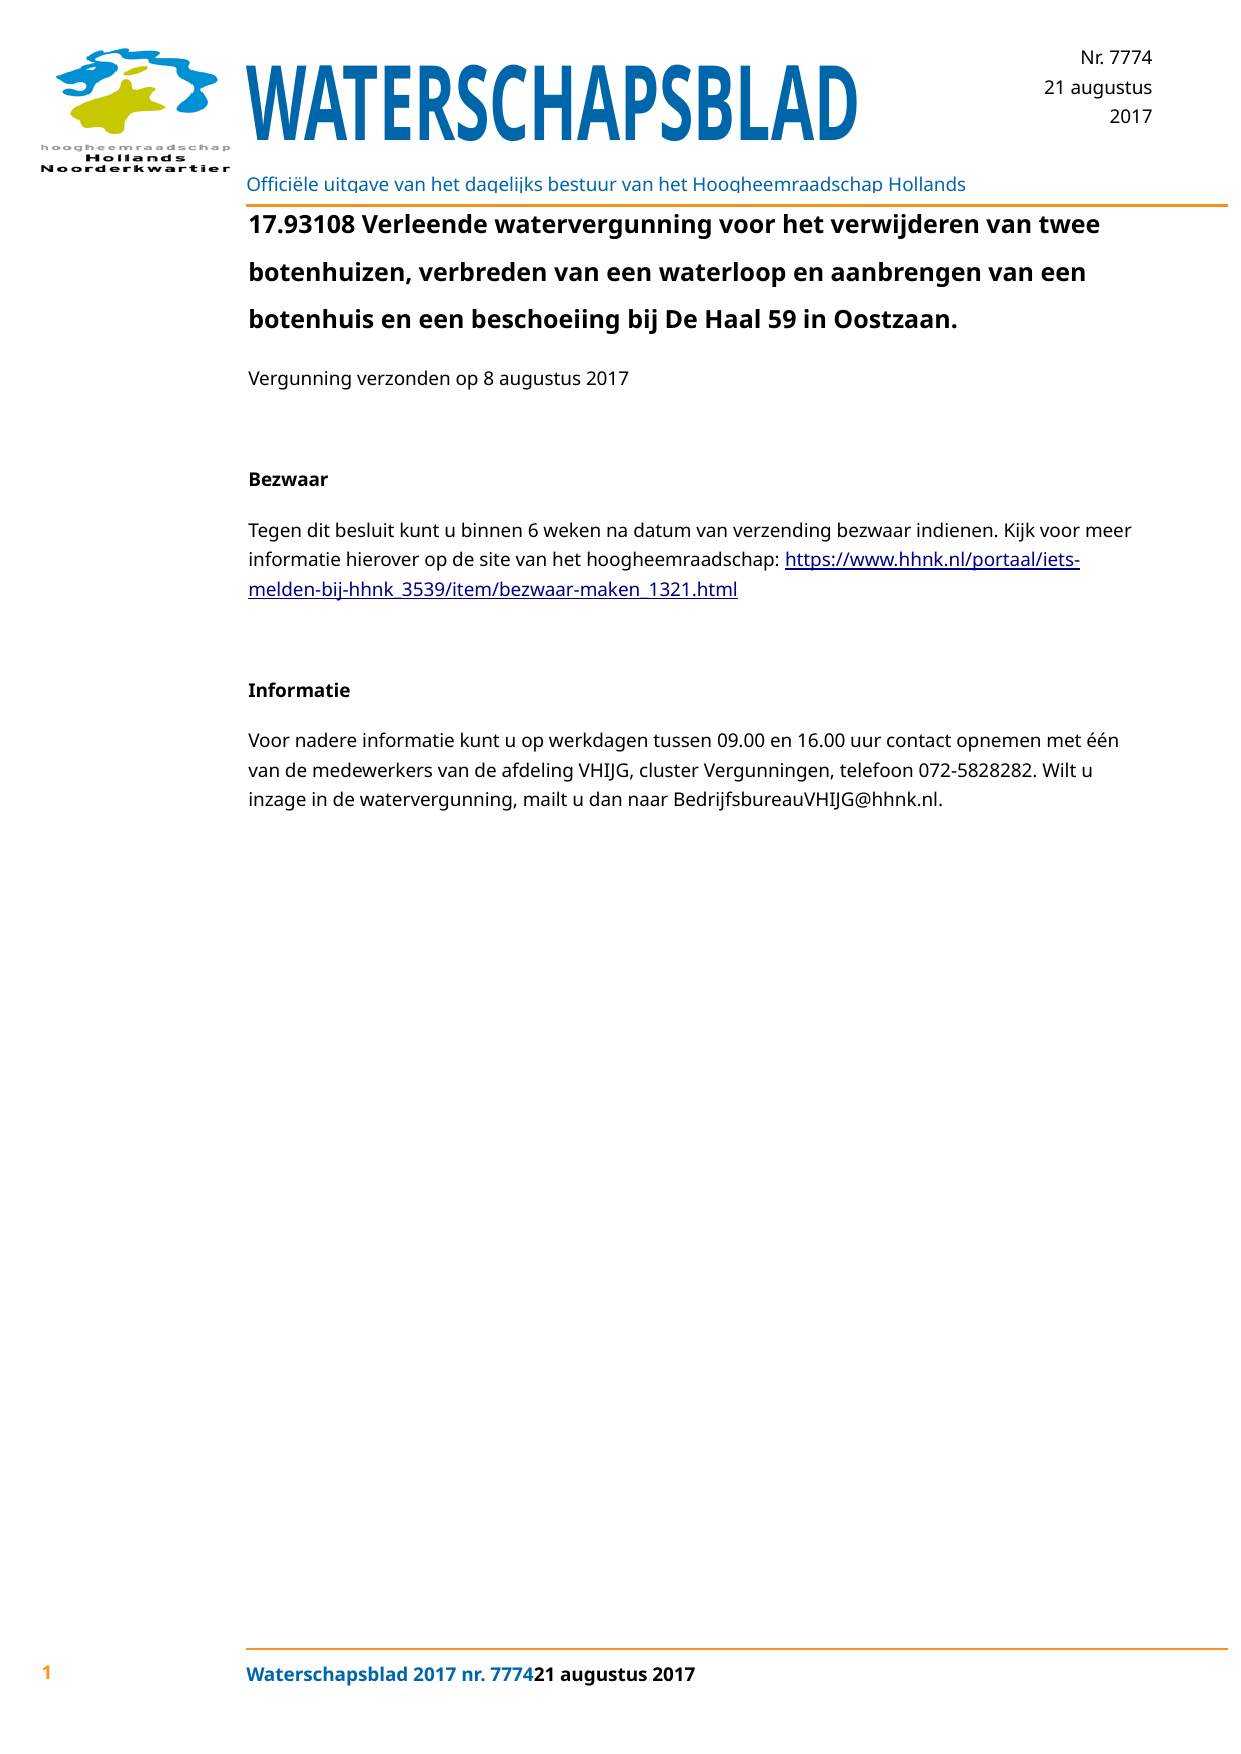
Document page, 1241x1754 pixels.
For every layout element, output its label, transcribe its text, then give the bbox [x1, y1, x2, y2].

text Vergunning verzonden op 8 augustus 2017 [248, 366, 1152, 391]
text Tegen dit besluit kunt u binnen 6 weken na datum van verzending bezwaar indienen. Kijk voor meer informatie hierover op de site van het hoogheemraadschap: https://www.hhnk.nl/portaal/iets-melden-bij-hhnk_3539/item/bezwaar-maken_1321.html [248, 517, 1152, 602]
picture [41, 47, 231, 172]
text Bezwaar [248, 466, 1152, 492]
text Informatie [248, 677, 1152, 702]
text 17.93108 Verleende watervergunning voor het verwijderen van twee botenhuizen, verbreden van een waterloop en aanbrengen van een botenhuis en een beschoeiing bij De Haal 59 in Oostzaan. [248, 207, 1152, 336]
text Voor nadere informatie kunt u op werkdagen tussen 09.00 en 16.00 uur contact opnemen met één van de medewerkers van de afdeling VHIJG, cluster Vergunningen, telefoon 072-5828282. Wilt u inzage in de watervergunning, mailt u dan naar BedrijfsbureauVHIJG@hhnk.nl. [248, 727, 1152, 812]
